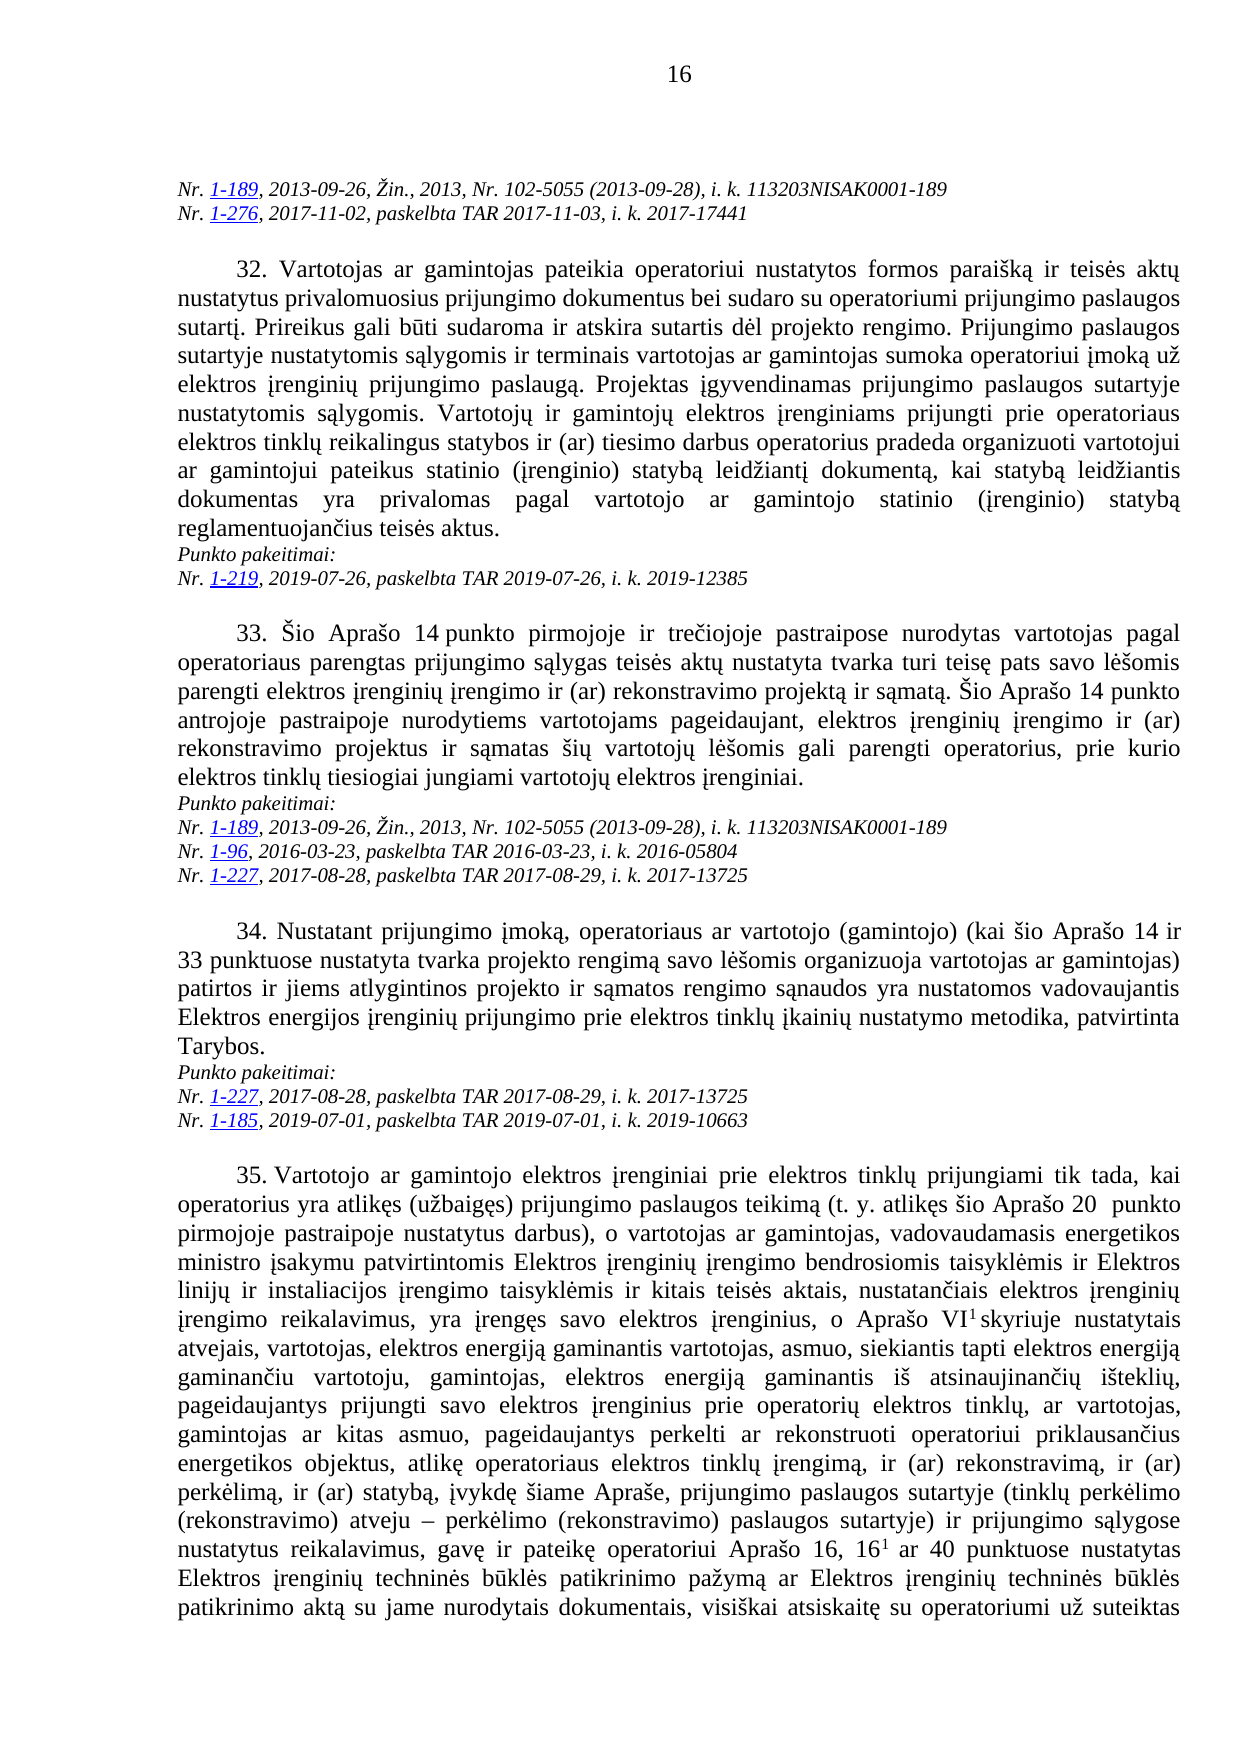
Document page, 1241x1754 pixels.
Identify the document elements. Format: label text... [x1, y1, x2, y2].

text 35. Vartotojo ar gamintojo elektros įrenginiai prie elektros tinklų prijungiami tik tada, kai operatorius yra atlikęs (užbaigęs) prijungimo paslaugos teikimą (t. y. atlikęs šio Aprašo 20 punkto pirmojoje pastraipoje nustatytus darbus), o vartotojas ar gamintojas, vadovaudamasis energetikos ministro įsakymu patvirtintomis Elektros įrenginių įrengimo bendrosiomis taisyklėmis ir Elektros linijų ir instaliacijos įrengimo taisyklėmis ir kitais teisės aktais, nustatančiais elektros įrenginių įrengimo reikalavimus, yra įrengęs savo elektros įrenginius, o Aprašo VI1 skyriuje nustatytais atvejais, vartotojas, elektros energiją gaminantis vartotojas, asmuo, siekiantis tapti elektros energiją gaminančiu vartotoju, gamintojas, elektros energiją gaminantis iš atsinaujinančių išteklių, pageidaujantys prijungti savo elektros įrenginius prie operatorių elektros tinklų, ar vartotojas, gamintojas ar kitas asmuo, pageidaujantys perkelti ar rekonstruoti operatoriui priklausančius energetikos objektus, atlikę operatoriaus elektros tinklų įrengimą, ir (ar) rekonstravimą, ir (ar) perkėlimą, ir (ar) statybą, įvykdę šiame Apraše, prijungimo paslaugos sutartyje (tinklų perkėlimo (rekonstravimo) atveju – perkėlimo (rekonstravimo) paslaugos sutartyje) ir prijungimo sąlygose nustatytus reikalavimus, gavę ir pateikę operatoriui Aprašo 16, 161 ar 40 punktuose nustatytas Elektros įrenginių techninės būklės patikrinimo pažymą ar Elektros įrenginių techninės būklės patikrinimo aktą su jame nurodytais dokumentais, visiškai atsiskaitę su operatoriumi už suteiktas [177, 1161, 1181, 1621]
text Nr. 1-189, 2013-09-26, Žin., 2013, Nr. 102-5055 (2013-09-28), i. k. 113203NISAK0001-189 [177, 177, 1181, 201]
text Nr. 1-227, 2017-08-28, paskelbta TAR 2017-08-29, i. k. 2017-13725 [177, 1084, 1181, 1108]
text Punkto pakeitimai: [177, 1060, 1181, 1084]
text 33. Šio Aprašo 14 punkto pirmojoje ir trečiojoje pastraipose nurodytas vartotojas pagal operatoriaus parengtas prijungimo sąlygas teisės aktų nustatyta tvarka turi teisę pats savo lėšomis parengti elektros įrenginių įrengimo ir (ar) rekonstravimo projektą ir sąmatą. Šio Aprašo 14 punkto antrojoje pastraipoje nurodytiems vartotojams pageidaujant, elektros įrenginių įrengimo ir (ar) rekonstravimo projektus ir sąmatas šių vartotojų lėšomis gali parengti operatorius, prie kurio elektros tinklų tiesiogiai jungiami vartotojų elektros įrenginiai. [177, 618, 1181, 791]
text Punkto pakeitimai: [177, 542, 1181, 566]
text 32. Vartotojas ar gamintojas pateikia operatoriui nustatytos formos paraišką ir teisės aktų nustatytus privalomuosius prijungimo dokumentus bei sudaro su operatoriumi prijungimo paslaugos sutartį. Prireikus gali būti sudaroma ir atskira sutartis dėl projekto rengimo. Prijungimo paslaugos sutartyje nustatytomis sąlygomis ir terminais vartotojas ar gamintojas sumoka operatoriui įmoką už elektros įrenginių prijungimo paslaugą. Projektas įgyvendinamas prijungimo paslaugos sutartyje nustatytomis sąlygomis. Vartotojų ir gamintojų elektros įrenginiams prijungti prie operatoriaus elektros tinklų reikalingus statybos ir (ar) tiesimo darbus operatorius pradeda organizuoti vartotojui ar gamintojui pateikus statinio (įrenginio) statybą leidžiantį dokumentą, kai statybą leidžiantis dokumentas yra privalomas pagal vartotojo ar gamintojo statinio (įrenginio) statybą reglamentuojančius teisės aktus. [177, 254, 1181, 542]
text Punkto pakeitimai: [177, 791, 1181, 815]
text Nr. 1-219, 2019-07-26, paskelbta TAR 2019-07-26, i. k. 2019-12385 [177, 566, 1181, 590]
text Nr. 1-276, 2017-11-02, paskelbta TAR 2017-11-03, i. k. 2017-17441 [177, 201, 1181, 225]
text Nr. 1-96, 2016-03-23, paskelbta TAR 2016-03-23, i. k. 2016-05804 [177, 839, 1181, 863]
text 34. Nustatant prijungimo įmoką, operatoriaus ar vartotojo (gamintojo) (kai šio Aprašo 14 ir 33 punktuose nustatyta tvarka projekto rengimą savo lėšomis organizuoja vartotojas ar gamintojas) patirtos ir jiems atlygintinos projekto ir sąmatos rengimo sąnaudos yra nustatomos vadovaujantis Elektros energijos įrenginių prijungimo prie elektros tinklų įkainių nustatymo metodika, patvirtinta Tarybos. [177, 916, 1181, 1060]
text Nr. 1-189, 2013-09-26, Žin., 2013, Nr. 102-5055 (2013-09-28), i. k. 113203NISAK0001-189 [177, 815, 1181, 839]
text Nr. 1-185, 2019-07-01, paskelbta TAR 2019-07-01, i. k. 2019-10663 [177, 1108, 1181, 1132]
text Nr. 1-227, 2017-08-28, paskelbta TAR 2017-08-29, i. k. 2017-13725 [177, 863, 1181, 887]
